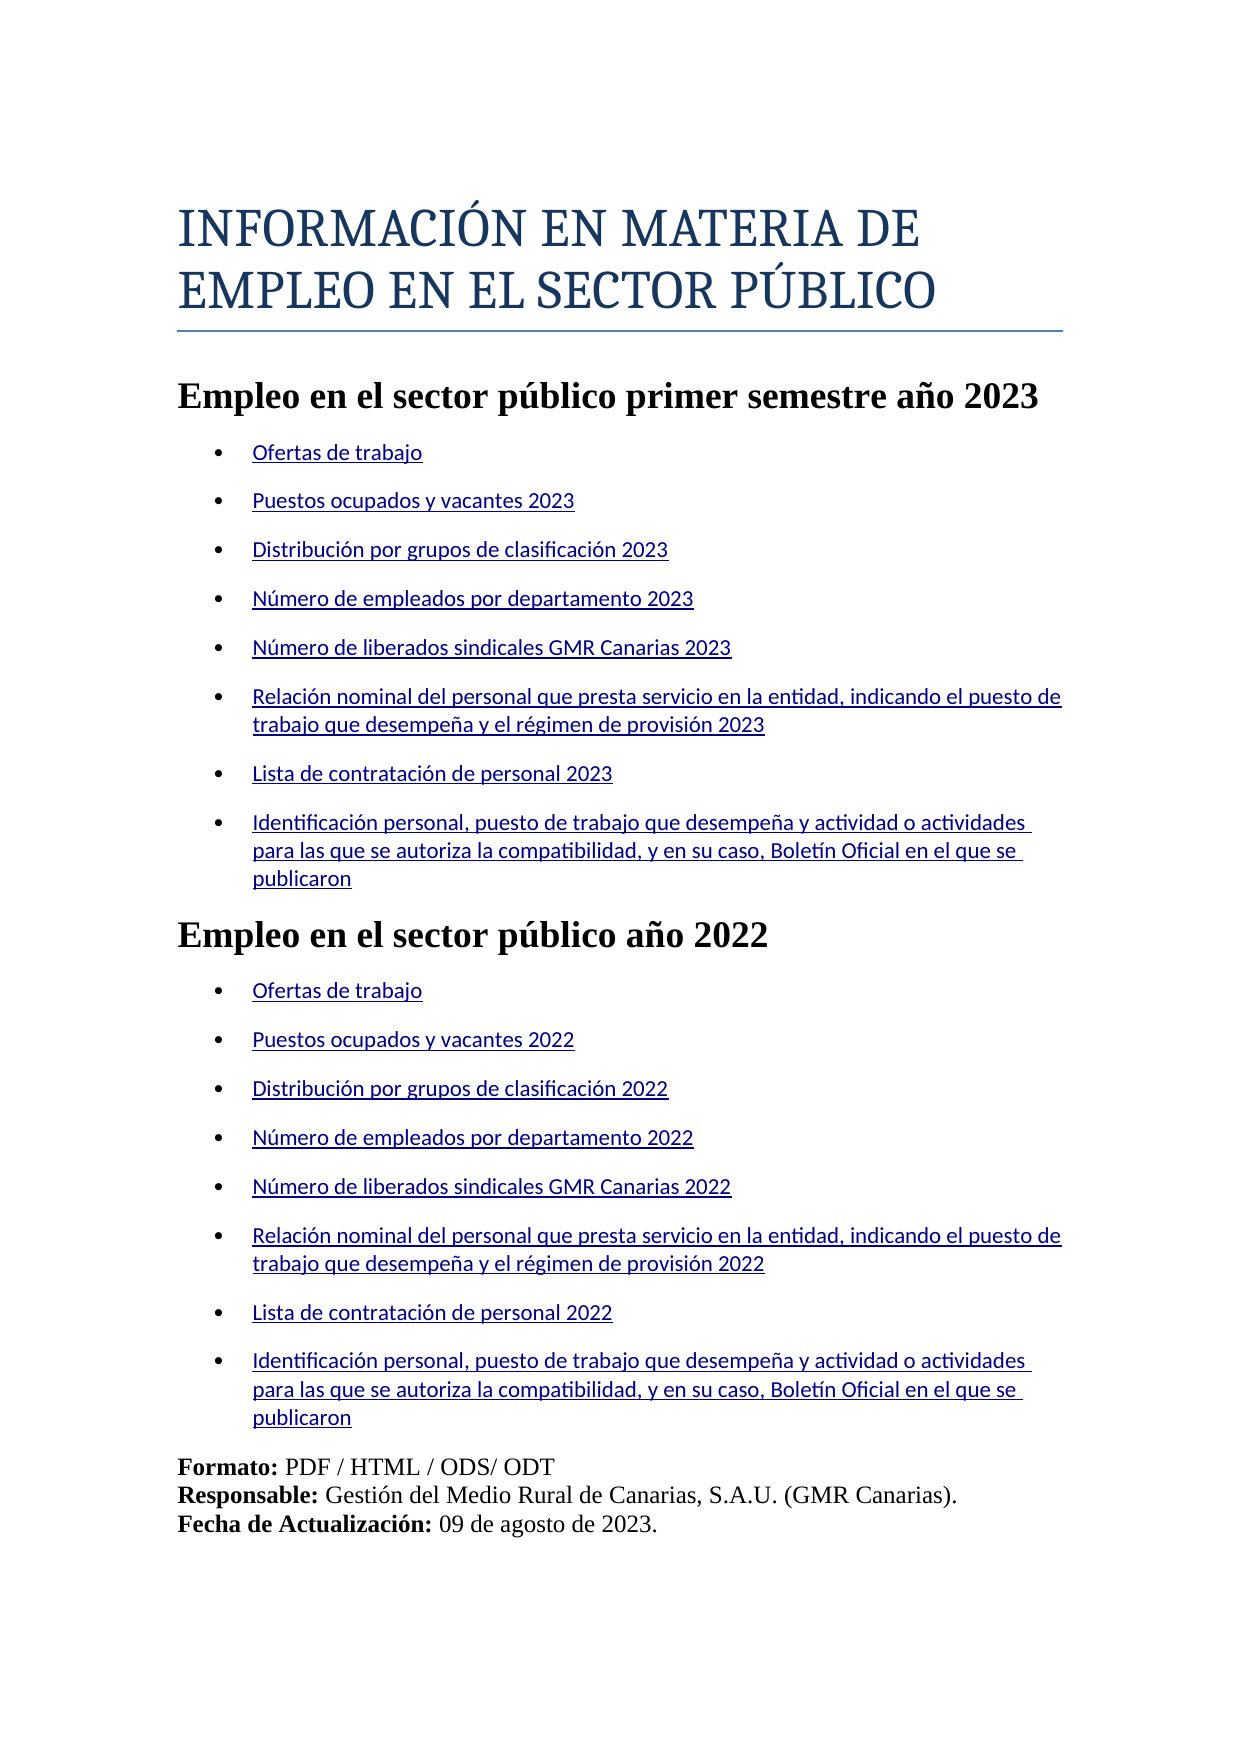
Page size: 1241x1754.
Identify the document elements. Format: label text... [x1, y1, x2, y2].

list Relación nominal del personal que presta servicio en la entidad, indicando el puesto de trabajo que desempeña y el régimen de provisión 2023 [215, 682, 1063, 738]
list Identificación personal, puesto de trabajo que desempeña y actividad o actividades para las que se autoriza la compatibilidad, y en su caso, Boletín Oficial en el que se publicaron [215, 808, 1063, 892]
list Lista de contratación de personal 2022 [215, 1298, 1063, 1326]
list Número de liberados sindicales GMR Canarias 2023 [215, 633, 1063, 661]
list Relación nominal del personal que presta servicio en la entidad, indicando el puesto de trabajo que desempeña y el régimen de provisión 2022 [215, 1221, 1063, 1277]
list Número de empleados por departamento 2023 [215, 584, 1063, 612]
subtitle Empleo en el sector público año 2022 [177, 913, 1063, 956]
text INFORMACIÓN EN MATERIA DE EMPLEO EN EL SECTOR PÚBLICO [177, 197, 1063, 330]
subtitle Empleo en el sector público primer semestre año 2023 [177, 374, 1063, 417]
text Formato: PDF / HTML / ODS/ ODT Responsable: Gestión del Medio Rural de Canarias, S.A.U. (GMR Canarias). Fecha de Actualización: 09 de agosto de 2023. [177, 1452, 1063, 1538]
list Distribución por grupos de clasificación 2022 [215, 1074, 1063, 1102]
list Identificación personal, puesto de trabajo que desempeña y actividad o actividades para las que se autoriza la compatibilidad, y en su caso, Boletín Oficial en el que se publicaron [215, 1347, 1063, 1431]
list Número de liberados sindicales GMR Canarias 2022 [215, 1172, 1063, 1200]
list Ofertas de trabajo [215, 977, 1063, 1005]
list Lista de contratación de personal 2023 [215, 759, 1063, 787]
list Puestos ocupados y vacantes 2022 [215, 1026, 1063, 1053]
list Distribución por grupos de clasificación 2023 [215, 536, 1063, 563]
list Puestos ocupados y vacantes 2023 [215, 487, 1063, 515]
list Número de empleados por departamento 2022 [215, 1123, 1063, 1151]
list Ofertas de trabajo [215, 438, 1063, 466]
